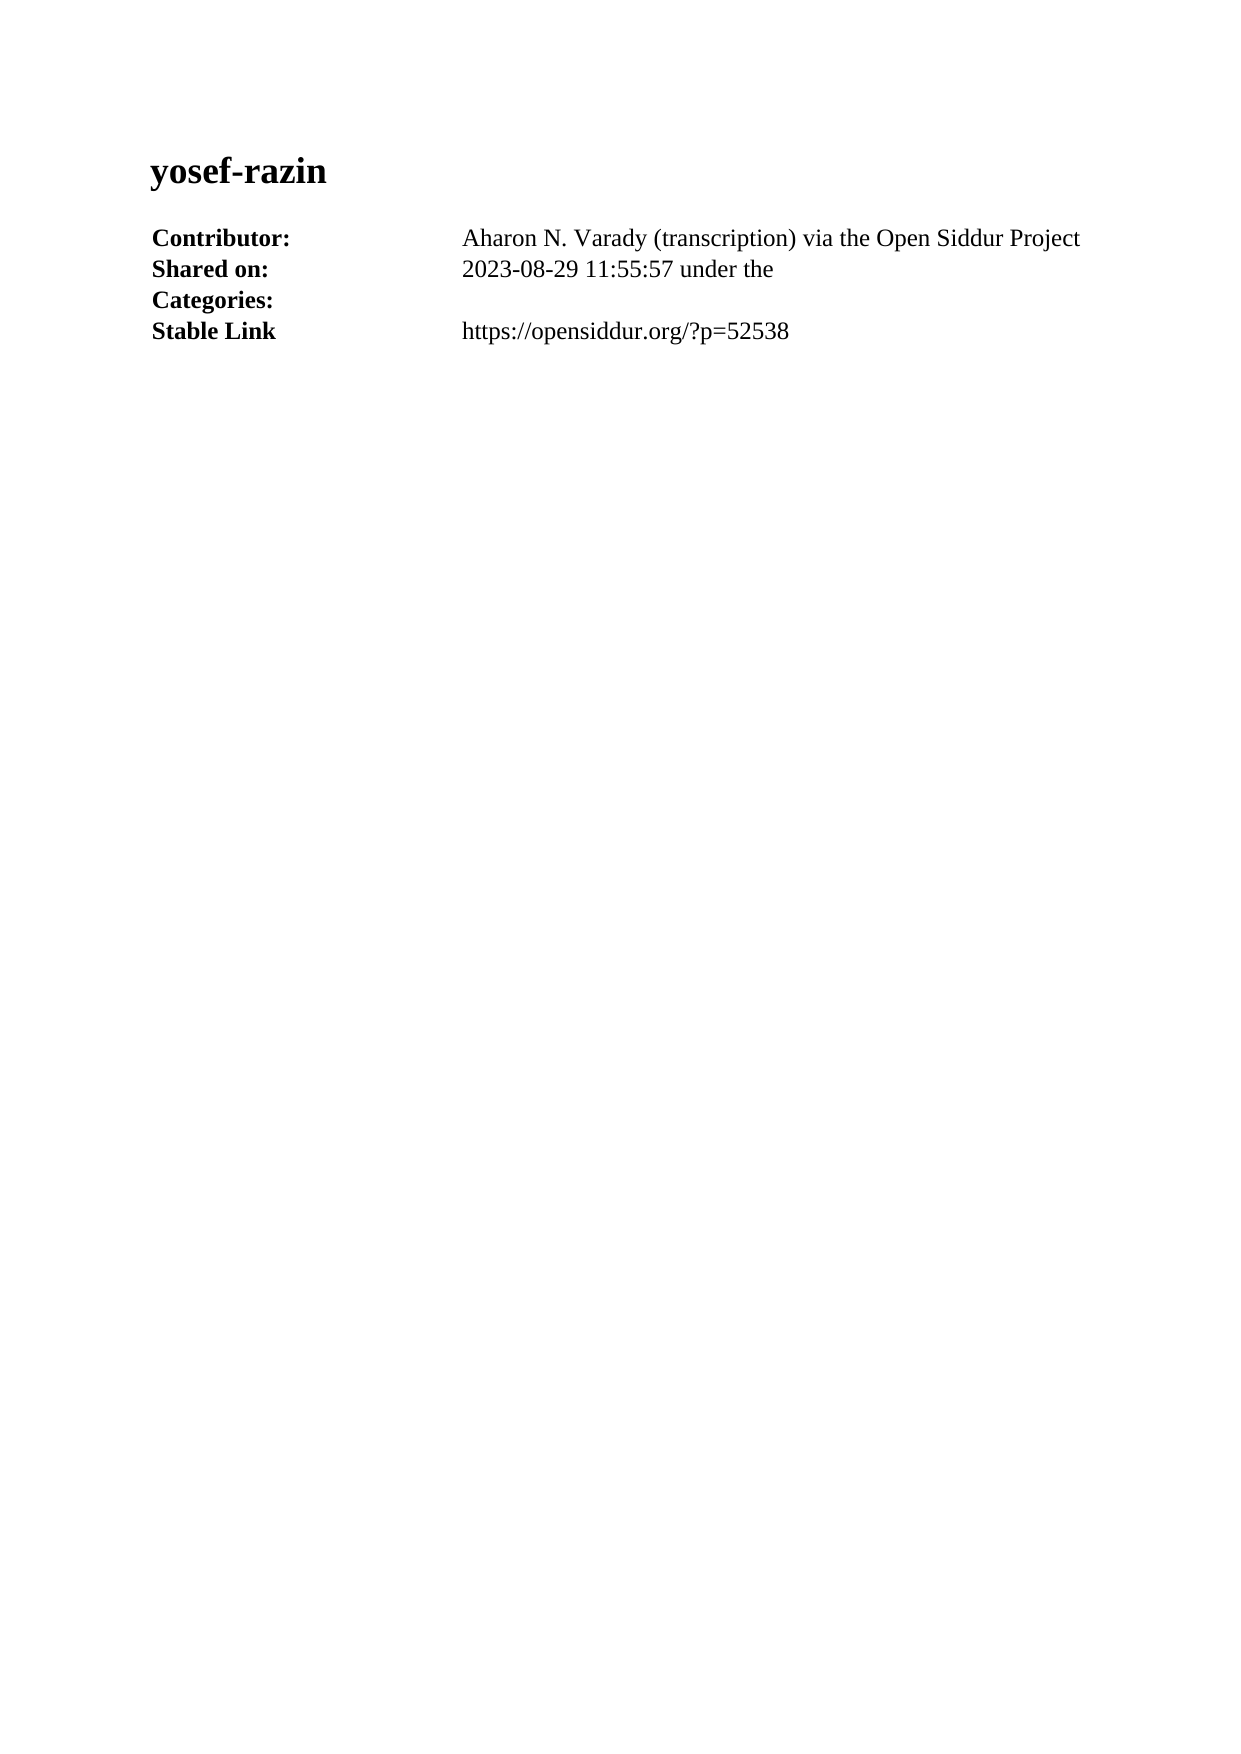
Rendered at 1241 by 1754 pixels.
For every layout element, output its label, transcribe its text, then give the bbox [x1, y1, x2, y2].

table_header Contributor: [150, 223, 460, 253]
table_cell 2023-08-29 11:55:57 under the [460, 254, 1090, 284]
table_cell Shared on: [150, 254, 460, 284]
table_cell Stable Link [150, 315, 460, 346]
table_cell [460, 284, 1090, 315]
table_header Aharon N. Varady (transcription) via the Open Siddur Project [460, 223, 1090, 253]
subtitle yosef-razin [150, 150, 1090, 192]
table_cell Categories: [150, 284, 460, 315]
table_cell https://opensiddur.org/?p=52538 [460, 315, 1090, 346]
